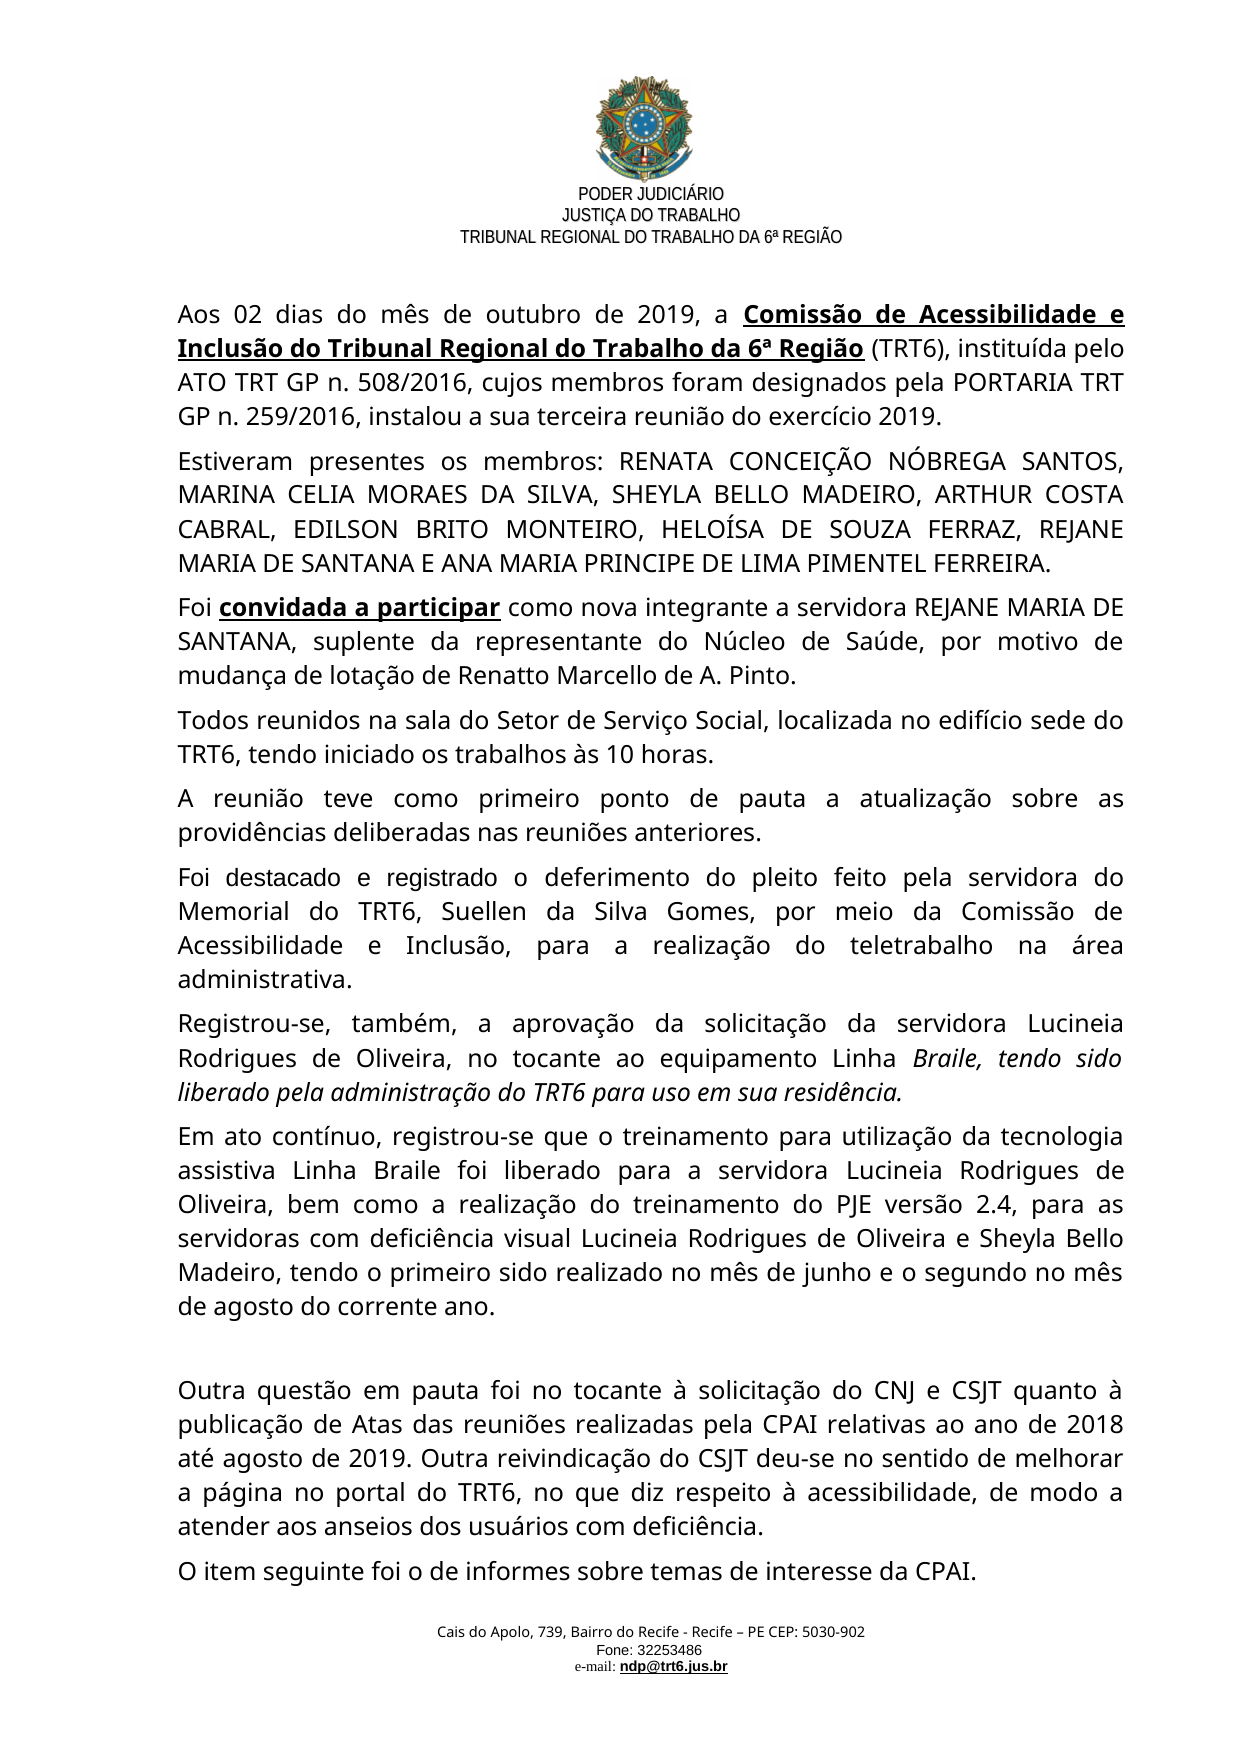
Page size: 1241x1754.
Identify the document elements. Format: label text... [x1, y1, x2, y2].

text Todos reunidos na sala do Setor de Serviço Social, localizada no edifício sede do TRT6, tendo iniciado os trabalhos às 10 horas. [177, 702, 1125, 771]
text Outra questão em pauta foi no tocante à solicitação do CNJ e CSJT quanto à publicação de Atas das reuniões realizadas pela CPAI relativas ao ano de 2018 até agosto de 2019. Outra reivindicação do CSJT deu-se no sentido de melhorar a página no portal do TRT6, no que diz respeito à acessibilidade, de modo a atender aos anseios dos usuários com deficiência. [177, 1373, 1125, 1543]
picture [595, 76, 693, 183]
text Foi destacado e registrado o deferimento do pleito feito pela servidora do Memorial do TRT6, Suellen da Silva Gomes, por meio da Comissão de Acessibilidade e Inclusão, para a realização do teletrabalho na área administrativa. [177, 859, 1125, 996]
text Aos 02 dias do mês de outubro de 2019, a Comissão de Acessibilidade e Inclusão do Tribunal Regional do Trabalho da 6ª Região (TRT6), instituída pelo ATO TRT GP n. 508/2016, cujos membros foram designados pela PORTARIA TRT GP n. 259/2016, instalou a sua terceira reunião do exercício 2019. [177, 296, 1125, 433]
text Em ato contínuo, registrou-se que o treinamento para utilização da tecnologia assistiva Linha Braile foi liberado para a servidora Lucineia Rodrigues de Oliveira, bem como a realização do treinamento do PJE versão 2.4, para as servidoras com deficiência visual Lucineia Rodrigues de Oliveira e Sheyla Bello Madeiro, tendo o primeiro sido realizado no mês de junho e o segundo no mês de agosto do corrente ano. [177, 1119, 1125, 1323]
text A reunião teve como primeiro ponto de pauta a atualização sobre as providências deliberadas nas reuniões anteriores. [177, 781, 1125, 849]
text O item seguinte foi o de informes sobre temas de interesse da CPAI. [177, 1553, 1125, 1587]
text Estiveram presentes os membros: RENATA CONCEIÇÃO NÓBREGA SANTOS, MARINA CELIA MORAES DA SILVA, SHEYLA BELLO MADEIRO, ARTHUR COSTA CABRAL, EDILSON BRITO MONTEIRO, HELOÍSA DE SOUZA FERRAZ, REJANE MARIA DE SANTANA E ANA MARIA PRINCIPE DE LIMA PIMENTEL FERREIRA. [177, 443, 1125, 579]
text Foi convidada a participar como nova integrante a servidora REJANE MARIA DE SANTANA, suplente da representante do Núcleo de Saúde, por motivo de mudança de lotação de Renatto Marcello de A. Pinto. [177, 590, 1125, 692]
text Registrou-se, também, a aprovação da solicitação da servidora Lucineia Rodrigues de Oliveira, no tocante ao equipamento Linha Braile, tendo sido liberado pela administração do TRT6 para uso em sua residência. [177, 1006, 1125, 1108]
